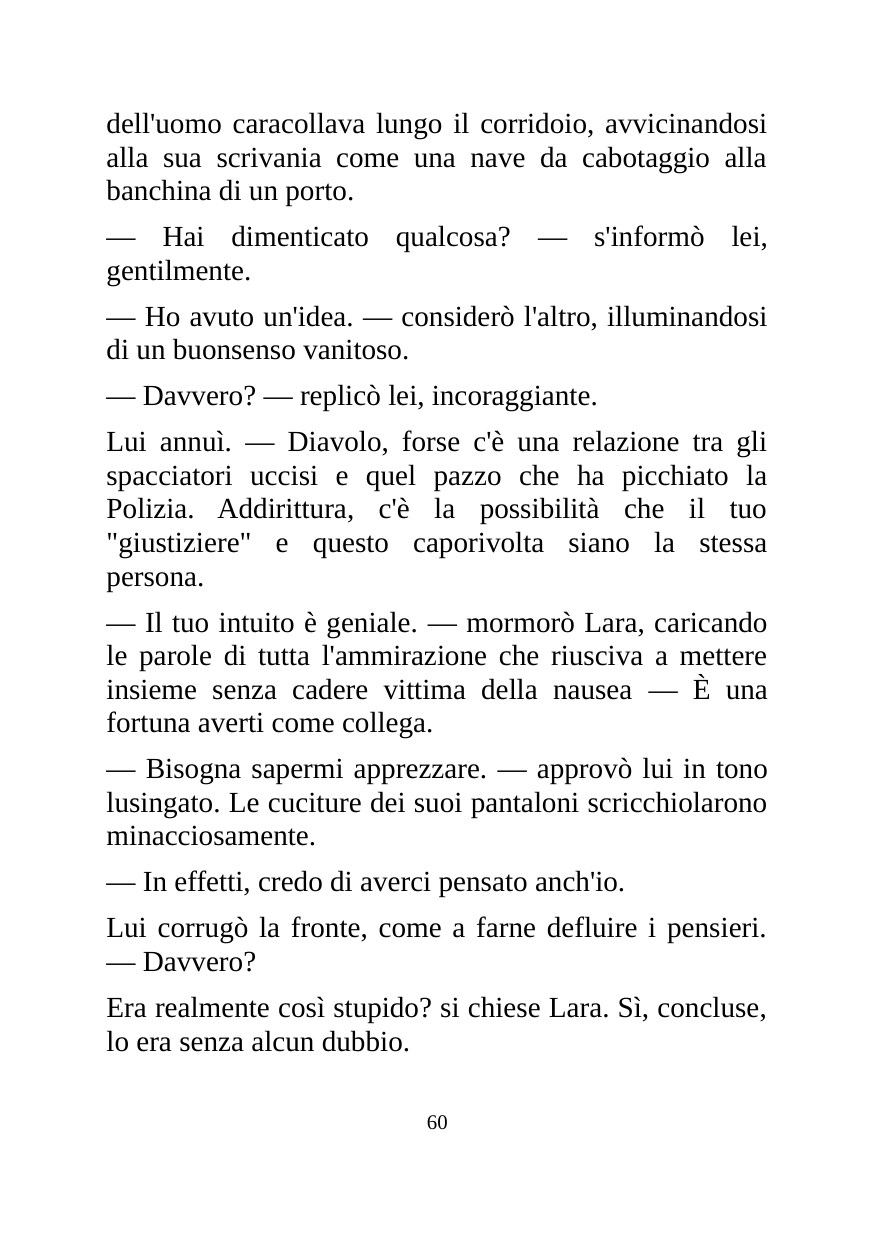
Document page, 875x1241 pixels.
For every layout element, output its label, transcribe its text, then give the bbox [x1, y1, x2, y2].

text — Davvero? — replicò lei, incoraggiante. [106, 378, 768, 412]
text Lui corrugò la fronte, come a farne defluire i pensieri. — Davvero? [106, 911, 768, 978]
text Era realmente così stupido? si chiese Lara. Sì, concluse, lo era senza alcun dubbio. [106, 990, 768, 1057]
text Lui annuì. — Diavolo, forse c'è una relazione tra gli spacciatori uccisi e quel pazzo che ha picchiato la Polizia. Addirittura, c'è la possibilità che il tuo "giustiziere" e questo caporivolta siano la stessa persona. [106, 424, 768, 592]
text — Bisogna sapermi apprezzare. — approvò lui in tono lusingato. Le cuciture dei suoi pantaloni scricchiolarono minacciosamente. [106, 751, 768, 852]
text — Ho avuto un'idea. — considerò l'altro, illuminandosi di un buonsenso vanitoso. [106, 299, 768, 366]
text — Hai dimenticato qualcosa? — s'informò lei, gentilmente. [106, 219, 768, 286]
text — Il tuo intuito è geniale. — mormorò Lara, caricando le parole di tutta l'ammirazione che riusciva a mettere insieme senza cadere vittima della nausea — È una fortuna averti come collega. [106, 605, 768, 739]
text — In effetti, credo di averci pensato anch'io. [106, 864, 768, 898]
text dell'uomo caracollava lungo il corridoio, avvicinandosi alla sua scrivania come una nave da cabotaggio alla banchina di un porto. [106, 106, 768, 207]
